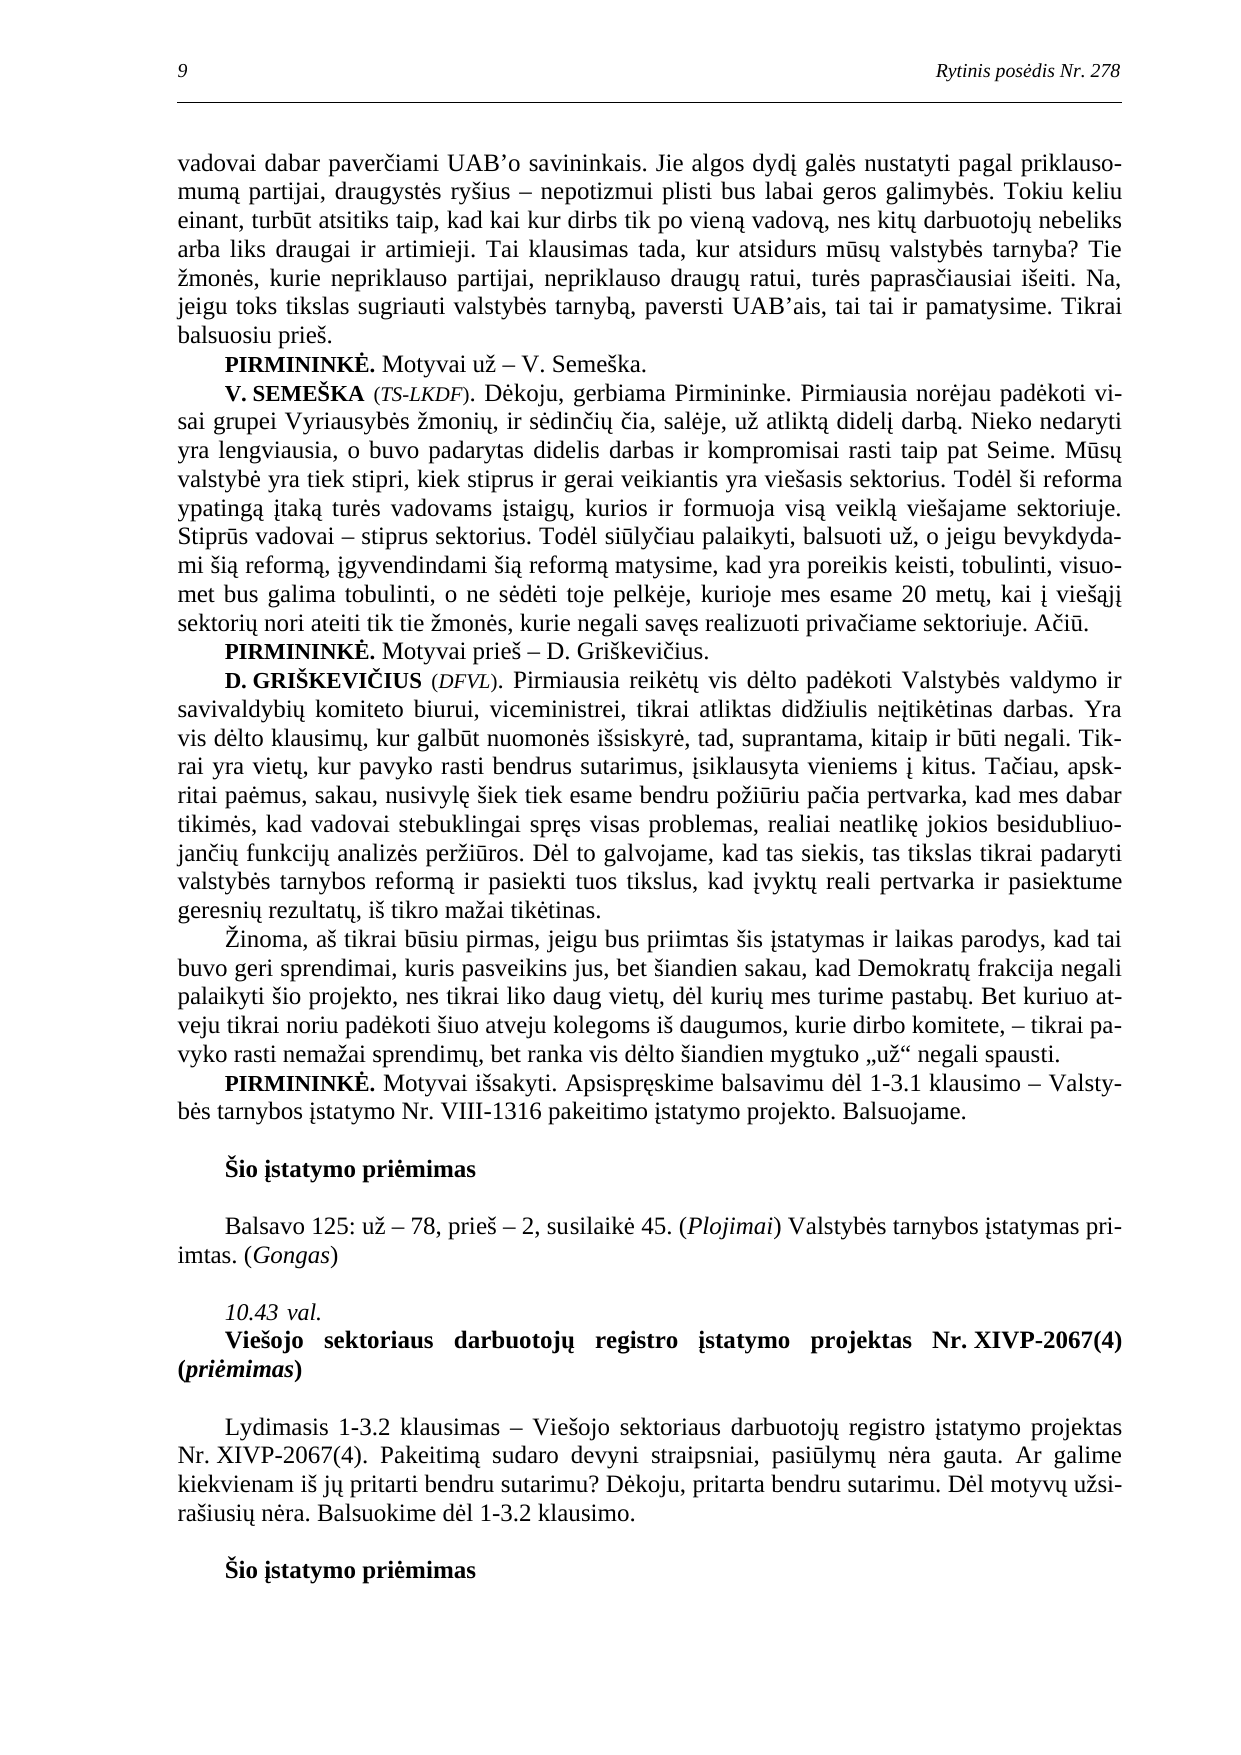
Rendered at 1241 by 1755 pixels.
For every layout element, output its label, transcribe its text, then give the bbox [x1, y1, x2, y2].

text D. GRIŠKEVIČIUS (DFVL). Pir­miau­sia rei­kė­tų vis dėl­to pa­dė­ko­ti Vals­ty­bės val­dy­mo ir sa­vi­val­dy­bių ko­mi­te­to biu­rui, vi­ce­mi­nist­rei, tik­rai at­lik­tas di­džiu­lis ne­įti­kė­ti­nas dar­bas. Yra vis dėl­to klau­si­mų, kur gal­būt nuo­mo­nės iš­si­sky­rė, tad, su­pran­ta­ma, ki­taip ir bū­ti ne­ga­li. Tik­rai yra vie­tų, kur pa­vy­ko ras­ti ben­drus su­ta­ri­mus, įsi­klau­sy­ta vie­niems į ki­tus. Ta­čiau, ap­sk­ritai pa­ė­mus, sa­kau, nu­si­vy­lę šiek tiek esa­me ben­dru po­žiū­riu pa­čia per­tvar­ka, kad mes da­bar ti­ki­mės, kad va­do­vai ste­buk­lin­gai spręs vi­sas pro­ble­mas, re­a­liai ne­at­li­kę jo­kios be­si­dub­liuo­jan­čių funk­ci­jų ana­li­zės per­žiū­ros. Dėl to gal­vo­ja­me, kad tas sie­kis, tas tiks­las tik­rai pa­da­ry­ti vals­ty­bės tar­ny­bos re­for­mą ir pa­siek­ti tuos tiks­lus, kad įvyk­tų re­a­li per­tvar­ka ir pa­siek­tu­me ge­res­nių re­zul­ta­tų, iš tik­ro ma­žai ti­kė­ti­nas. [177, 665, 1122, 924]
text Ly­di­ma­sis 1-3.2 klau­si­mas – Vie­šo­jo sek­to­riaus dar­buo­to­jų re­gist­ro įsta­ty­mo pro­jek­tas Nr. XIVP-2067(4). Pa­kei­ti­mą su­da­ro de­vy­ni straips­niai, pa­siū­ly­mų nė­ra gau­ta. Ar ga­li­me kiek­vie­nam iš jų pri­tar­ti ben­dru su­ta­ri­mu? Dė­ko­ju, pri­tar­ta ben­dru su­ta­ri­mu. Dėl mo­ty­vų už­si­ra­šiu­sių nė­ra. Bal­suo­ki­me dėl 1-3.2 klau­si­mo. [177, 1412, 1122, 1527]
text Vie­šo­jo sek­to­riaus dar­buo­to­jų re­gist­ro įsta­ty­mo pro­jek­tas Nr. XIVP-2067(4) (priėmi­mas) [177, 1325, 1122, 1383]
text Šio įsta­ty­mo pri­ėmi­mas [177, 1555, 1122, 1584]
text PIRMININKĖ. Mo­ty­vai iš­sa­ky­ti. Ap­si­spręs­ki­me bal­sa­vi­mu dėl 1-3.1 klau­si­mo – Vals­ty­bės tar­ny­bos įsta­ty­mo Nr. VIII-1316 pa­kei­ti­mo įsta­ty­mo pro­jek­to. Bal­suo­ja­me. [177, 1068, 1122, 1125]
text V. SEMEŠKA (TS-LKDF). Dė­ko­ju, ger­bia­ma Pir­mi­nin­ke. Pir­miau­sia no­rė­jau pa­dė­ko­ti vi­sai gru­pei Vy­riau­sy­bės žmo­nių, ir sė­din­čių čia, sa­lė­je, už at­lik­tą di­de­lį dar­bą. Nie­ko ne­da­ry­ti yra leng­viau­sia, o bu­vo pa­da­ry­tas di­de­lis dar­bas ir kom­pro­mi­sai ras­ti taip pat Sei­me. Mū­sų vals­ty­bė yra tiek stip­ri, kiek stip­rus ir ge­rai vei­kian­tis yra vie­ša­sis sek­to­rius. To­dėl ši re­for­ma ypa­tin­gą įta­ką tu­rės va­do­vams įstai­gų, ku­rios ir for­muo­ja vi­są veik­lą vie­ša­ja­me sek­to­riu­je. Stip­rūs va­do­vai – stip­rus sek­to­rius. To­dėl siū­ly­čiau pa­lai­ky­ti, bal­suo­ti už, o jei­gu be­vyk­dy­da­mi šią re­for­mą, įgy­ven­din­da­mi šią re­for­mą ma­ty­si­me, kad yra po­rei­kis keis­ti, to­bu­lin­ti, vi­suo­met bus ga­li­ma to­bu­lin­ti, o ne sė­dė­ti to­je pel­kė­je, ku­rio­je mes esa­me 20 me­tų, kai į vie­šą­jį sek­to­rių no­ri at­ei­ti tik tie žmo­nės, ku­rie ne­ga­li sa­vęs re­a­li­zuo­ti pri­va­čia­me sek­to­riu­je. Ačiū. [177, 378, 1122, 636]
text Ži­no­ma, aš tik­rai bū­siu pir­mas, jei­gu bus pri­im­tas šis įsta­ty­mas ir lai­kas pa­ro­dys, kad tai bu­vo ge­ri spren­di­mai, ku­ris pa­svei­kins jus, bet šian­dien sa­kau, kad De­mok­ra­tų frak­ci­ja ne­ga­li pa­lai­ky­ti šio pro­jek­to, nes tik­rai li­ko daug vie­tų, dėl ku­rių mes tu­ri­me pa­sta­bų. Bet ku­riuo at­ve­ju tik­rai no­riu pa­dė­ko­ti šiuo at­ve­ju ko­le­goms iš dau­gu­mos, ku­rie dir­bo ko­mi­te­te, – tik­rai pa­vy­ko ras­ti ne­ma­žai spren­di­mų, bet ran­ka vis dėl­to šian­dien myg­tu­ko „už“ ne­ga­li spaus­ti. [177, 924, 1122, 1068]
text va­do­vai da­bar pa­ver­čia­mi UABʼo sa­vi­nin­kais. Jie al­gos dy­dį ga­lės nu­sta­ty­ti pa­gal pri­klau­so­mu­mą par­ti­jai, drau­gys­tės ry­šius – ne­po­tiz­mui plis­ti bus la­bai ge­ros ga­li­my­bės. To­kiu ke­liu ei­nant, tur­būt at­si­tiks taip, kad kai kur dirbs tik po vie­ną va­do­vą, nes ki­tų dar­buo­to­jų ne­be­liks ar­ba liks drau­gai ir ar­ti­mie­ji. Tai klau­si­mas ta­da, kur at­si­durs mū­sų vals­ty­bės tar­ny­ba? Tie žmo­nės, ku­rie ne­pri­klau­so par­ti­jai, ne­pri­klau­so drau­gų ra­tui, tu­rės pa­pras­čiau­siai iš­ei­ti. Na, jei­gu toks tiks­las su­griau­ti vals­ty­bės tar­ny­bą, pa­vers­ti UABʼais, tai tai ir pa­ma­ty­si­me. Tik­rai bal­suo­siu prieš. [177, 148, 1122, 349]
text Bal­sa­vo 125: už – 78, prieš – 2, su­si­lai­kė 45. (Plo­ji­mai) Vals­ty­bės tar­ny­bos įsta­ty­mas pri­im­tas. (Gon­gas) [177, 1211, 1122, 1269]
text PIRMININKĖ. Mo­ty­vai prieš – D. Griš­ke­vi­čius. [177, 636, 1122, 665]
text Šio įsta­ty­mo pri­ėmi­mas [177, 1154, 1122, 1183]
text PIRMININKĖ. Mo­ty­vai už – V. Se­meš­ka. [177, 349, 1122, 378]
text 10.43 val. [224, 1298, 1122, 1325]
